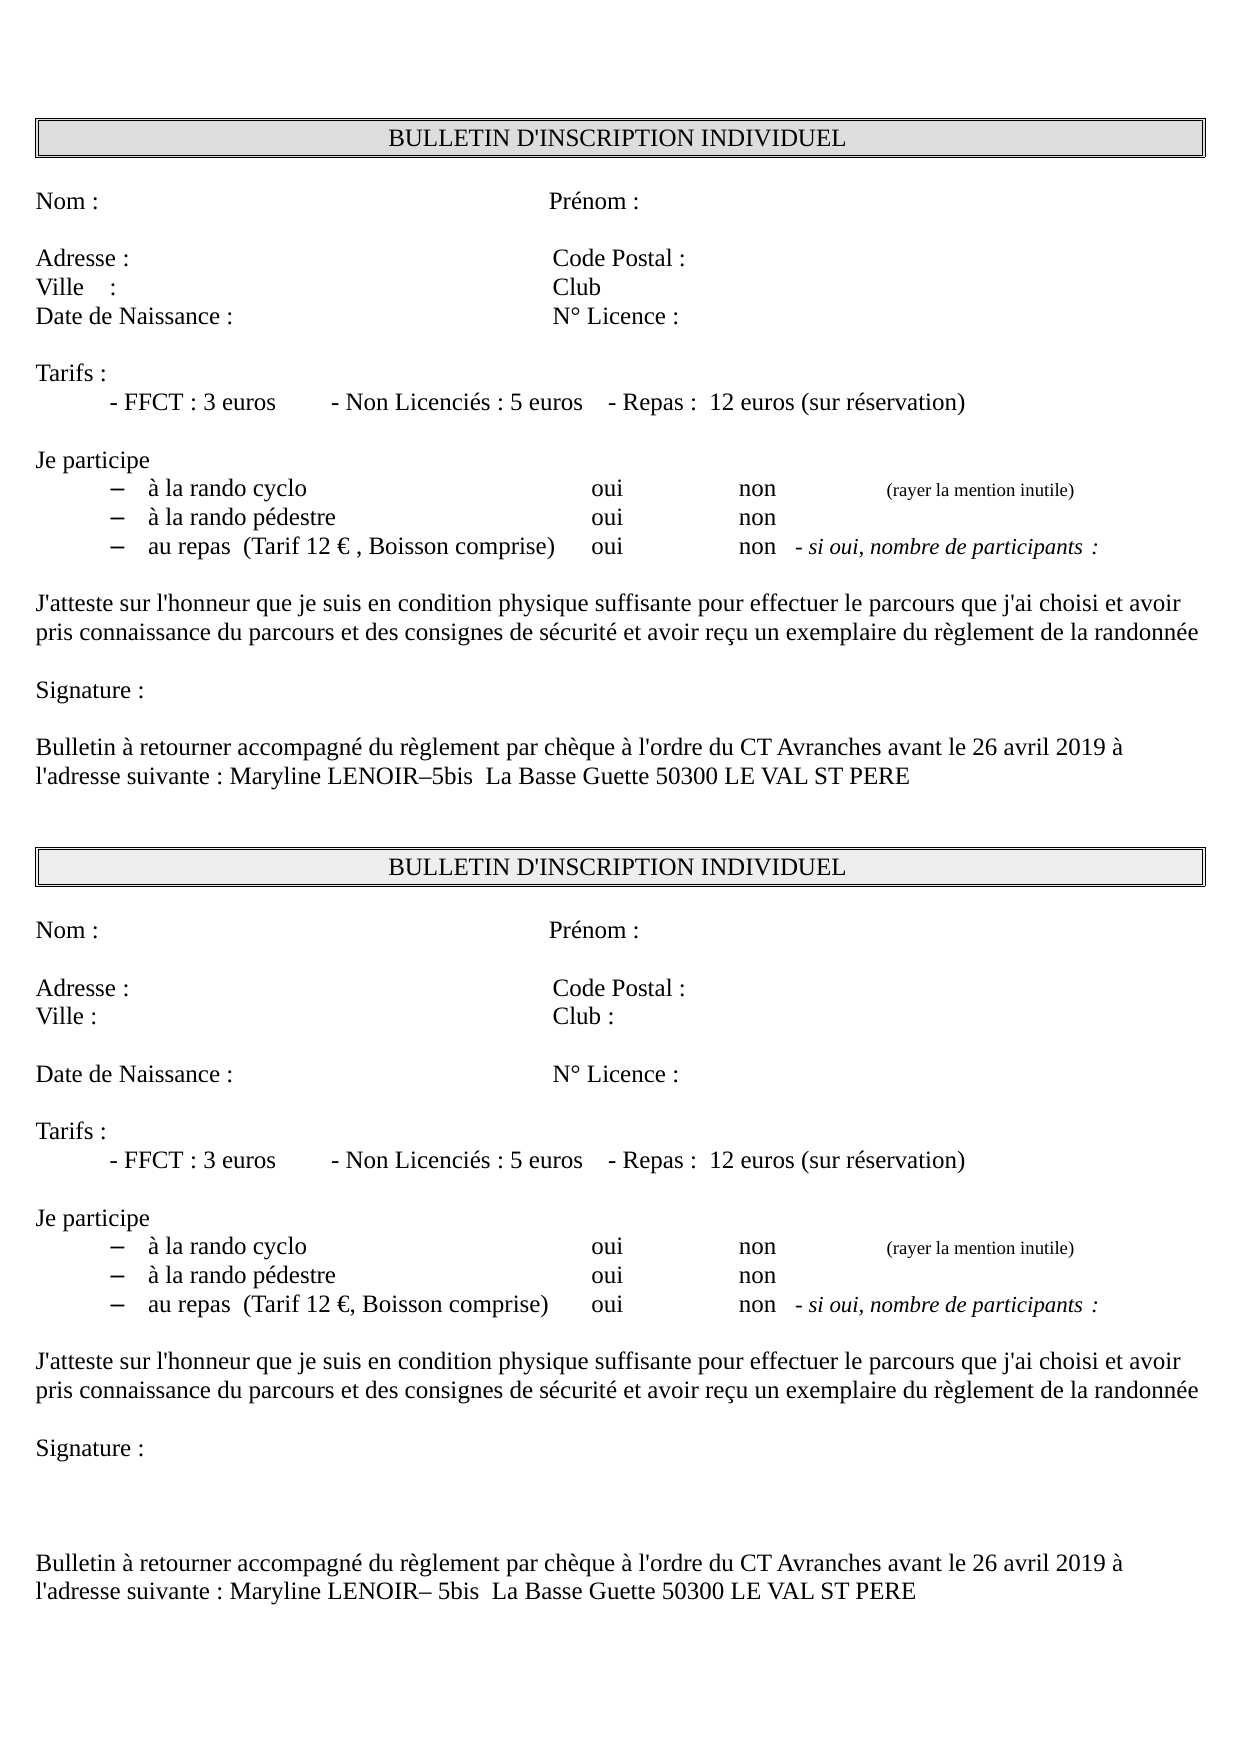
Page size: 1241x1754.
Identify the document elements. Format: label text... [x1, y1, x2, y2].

list au repas (Tarif 12 € , Boisson comprise) oui non - si oui, nombre de participants : [110, 531, 1205, 560]
text Adresse : Code Postal : [35, 243, 1205, 272]
text Ville : Club : [35, 1001, 1205, 1030]
text Tarifs : [35, 358, 1205, 387]
text Date de Naissance : N° Licence : [35, 1059, 1205, 1088]
text Bulletin à retourner accompagné du règlement par chèque à l'ordre du CT Avranches avant le 26 avril 2019 à l'adresse suivante : Maryline LENOIR– 5bis La Basse Guette 50300 LE VAL ST PERE [35, 1548, 1205, 1605]
text Date de Naissance : N° Licence : [35, 301, 1205, 330]
text J'atteste sur l'honneur que je suis en condition physique suffisante pour effectuer le parcours que j'ai choisi et avoir pris connaissance du parcours et des consignes de sécurité et avoir reçu un exemplaire du règlement de la randonnée [35, 1346, 1205, 1404]
text Bulletin à retourner accompagné du règlement par chèque à l'ordre du CT Avranches avant le 26 avril 2019 à l'adresse suivante : Maryline LENOIR–5bis La Basse Guette 50300 LE VAL ST PERE [35, 732, 1205, 790]
text Nom : Prénom : [35, 186, 1205, 215]
text - FFCT : 3 euros - Non Licenciés : 5 euros - Repas : 12 euros (sur réservation) [35, 387, 1205, 416]
list à la rando cyclo oui non (rayer la mention inutile) [110, 473, 1205, 502]
text Signature : [35, 675, 1205, 703]
text Adresse : Code Postal : [35, 973, 1205, 1001]
text Signature : [35, 1433, 1205, 1461]
list à la rando pédestre oui non [110, 1260, 1205, 1289]
list à la rando cyclo oui non (rayer la mention inutile) [110, 1231, 1205, 1260]
text Nom : Prénom : [35, 915, 1205, 944]
list au repas (Tarif 12 €, Boisson comprise) oui non - si oui, nombre de participants : [110, 1289, 1205, 1318]
list à la rando pédestre oui non [110, 502, 1205, 531]
text J'atteste sur l'honneur que je suis en condition physique suffisante pour effectuer le parcours que j'ai choisi et avoir pris connaissance du parcours et des consignes de sécurité et avoir reçu un exemplaire du règlement de la randonnée [35, 588, 1205, 646]
text Tarifs : [35, 1116, 1205, 1145]
text Je participe [35, 445, 1205, 473]
text Ville : Club [35, 272, 1205, 301]
text - FFCT : 3 euros - Non Licenciés : 5 euros - Repas : 12 euros (sur réservation) [35, 1145, 1205, 1174]
text Je participe [35, 1203, 1205, 1231]
